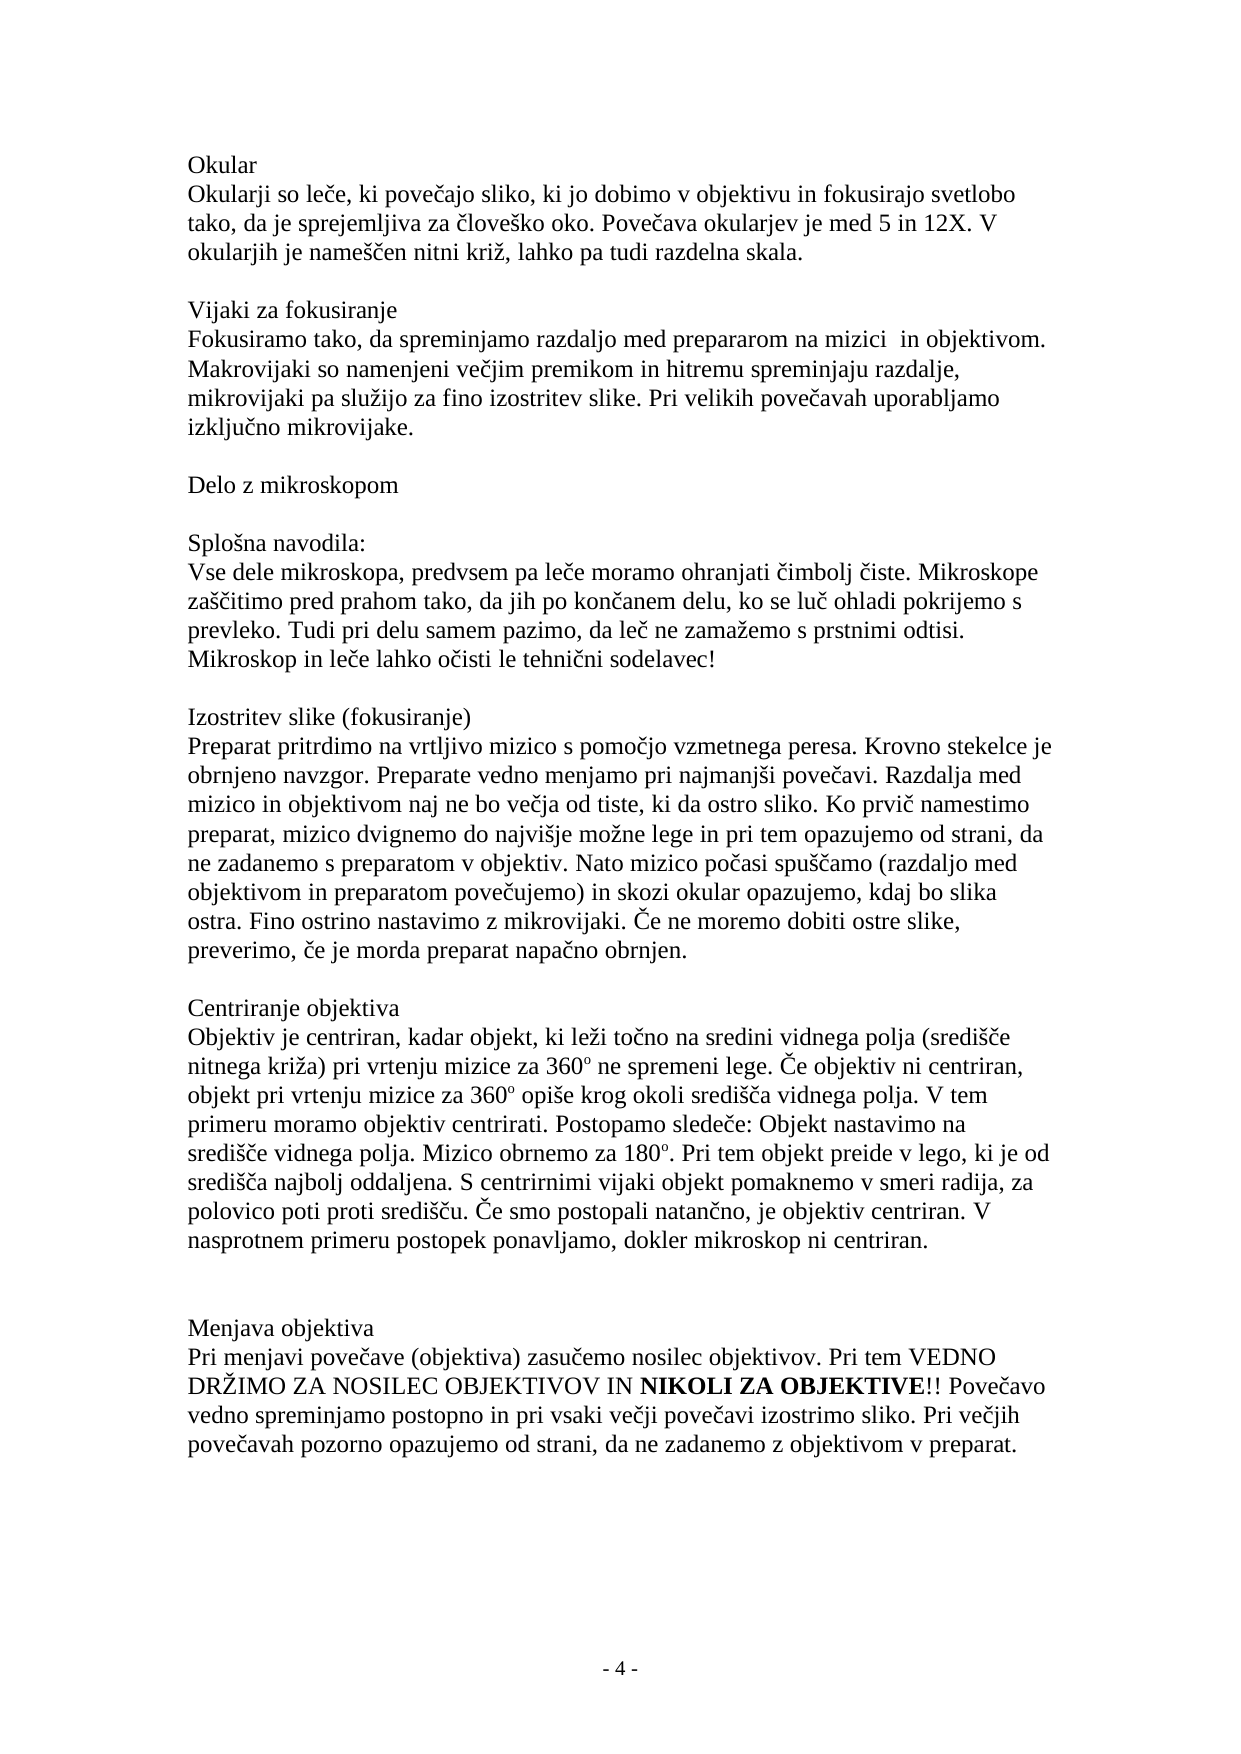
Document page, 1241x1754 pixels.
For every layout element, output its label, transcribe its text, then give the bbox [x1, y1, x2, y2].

text Centriranje objektiva [187, 993, 1053, 1022]
text Pri menjavi povečave (objektiva) zasučemo nosilec objektivov. Pri tem VEDNO DRŽIMO ZA NOSILEC OBJEKTIVOV IN NIKOLI ZA OBJEKTIVE!! Povečavo vedno spreminjamo postopno in pri vsaki večji povečavi izostrimo sliko. Pri večjih povečavah pozorno opazujemo od strani, da ne zadanemo z objektivom v preparat. [187, 1342, 1053, 1458]
text Izostritev slike (fokusiranje) [187, 702, 1053, 731]
text Delo z mikroskopom [187, 470, 1053, 499]
text Preparat pritrdimo na vrtljivo mizico s pomočjo vzmetnega peresa. Krovno stekelce je obrnjeno navzgor. Preparate vedno menjamo pri najmanjši povečavi. Razdalja med mizico in objektivom naj ne bo večja od tiste, ki da ostro sliko. Ko prvič namestimo preparat, mizico dvignemo do najvišje možne lege in pri tem opazujemo od strani, da ne zadanemo s preparatom v objektiv. Nato mizico počasi spuščamo (razdaljo med objektivom in preparatom povečujemo) in skozi okular opazujemo, kdaj bo slika ostra. Fino ostrino nastavimo z mikrovijaki. Če ne moremo dobiti ostre slike, preverimo, če je morda preparat napačno obrnjen. [187, 731, 1053, 964]
text Fokusiramo tako, da spreminjamo razdaljo med prepararom na mizici in objektivom. Makrovijaki so namenjeni večjim premikom in hitremu spreminjaju razdalje, mikrovijaki pa služijo za fino izostritev slike. Pri velikih povečavah uporabljamo izključno mikrovijake. [187, 324, 1053, 441]
text Menjava objektiva [187, 1312, 1053, 1342]
text Vijaki za fokusiranje [187, 295, 1053, 324]
text Okularji so leče, ki povečajo sliko, ki jo dobimo v objektivu in fokusirajo svetlobo tako, da je sprejemljiva za človeško oko. Povečava okularjev je med 5 in 12X. V okularjih je nameščen nitni križ, lahko pa tudi razdelna skala. [187, 179, 1053, 266]
text Splošna navodila: [187, 528, 1053, 557]
text Okular [187, 150, 1053, 179]
text Vse dele mikroskopa, predvsem pa leče moramo ohranjati čimbolj čiste. Mikroskope zaščitimo pred prahom tako, da jih po končanem delu, ko se luč ohladi pokrijemo s prevleko. Tudi pri delu samem pazimo, da leč ne zamažemo s prstnimi odtisi. Mikroskop in leče lahko očisti le tehnični sodelavec! [187, 557, 1053, 673]
text Objektiv je centriran, kadar objekt, ki leži točno na sredini vidnega polja (središče nitnega križa) pri vrtenju mizice za 360o ne spremeni lege. Če objektiv ni centriran, objekt pri vrtenju mizice za 360o opiše krog okoli središča vidnega polja. V tem primeru moramo objektiv centrirati. Postopamo sledeče: Objekt nastavimo na središče vidnega polja. Mizico obrnemo za 180o. Pri tem objekt preide v lego, ki je od središča najbolj oddaljena. S centrirnimi vijaki objekt pomaknemo v smeri radija, za polovico poti proti središču. Če smo postopali natančno, je objektiv centriran. V nasprotnem primeru postopek ponavljamo, dokler mikroskop ni centriran. [187, 1022, 1053, 1254]
